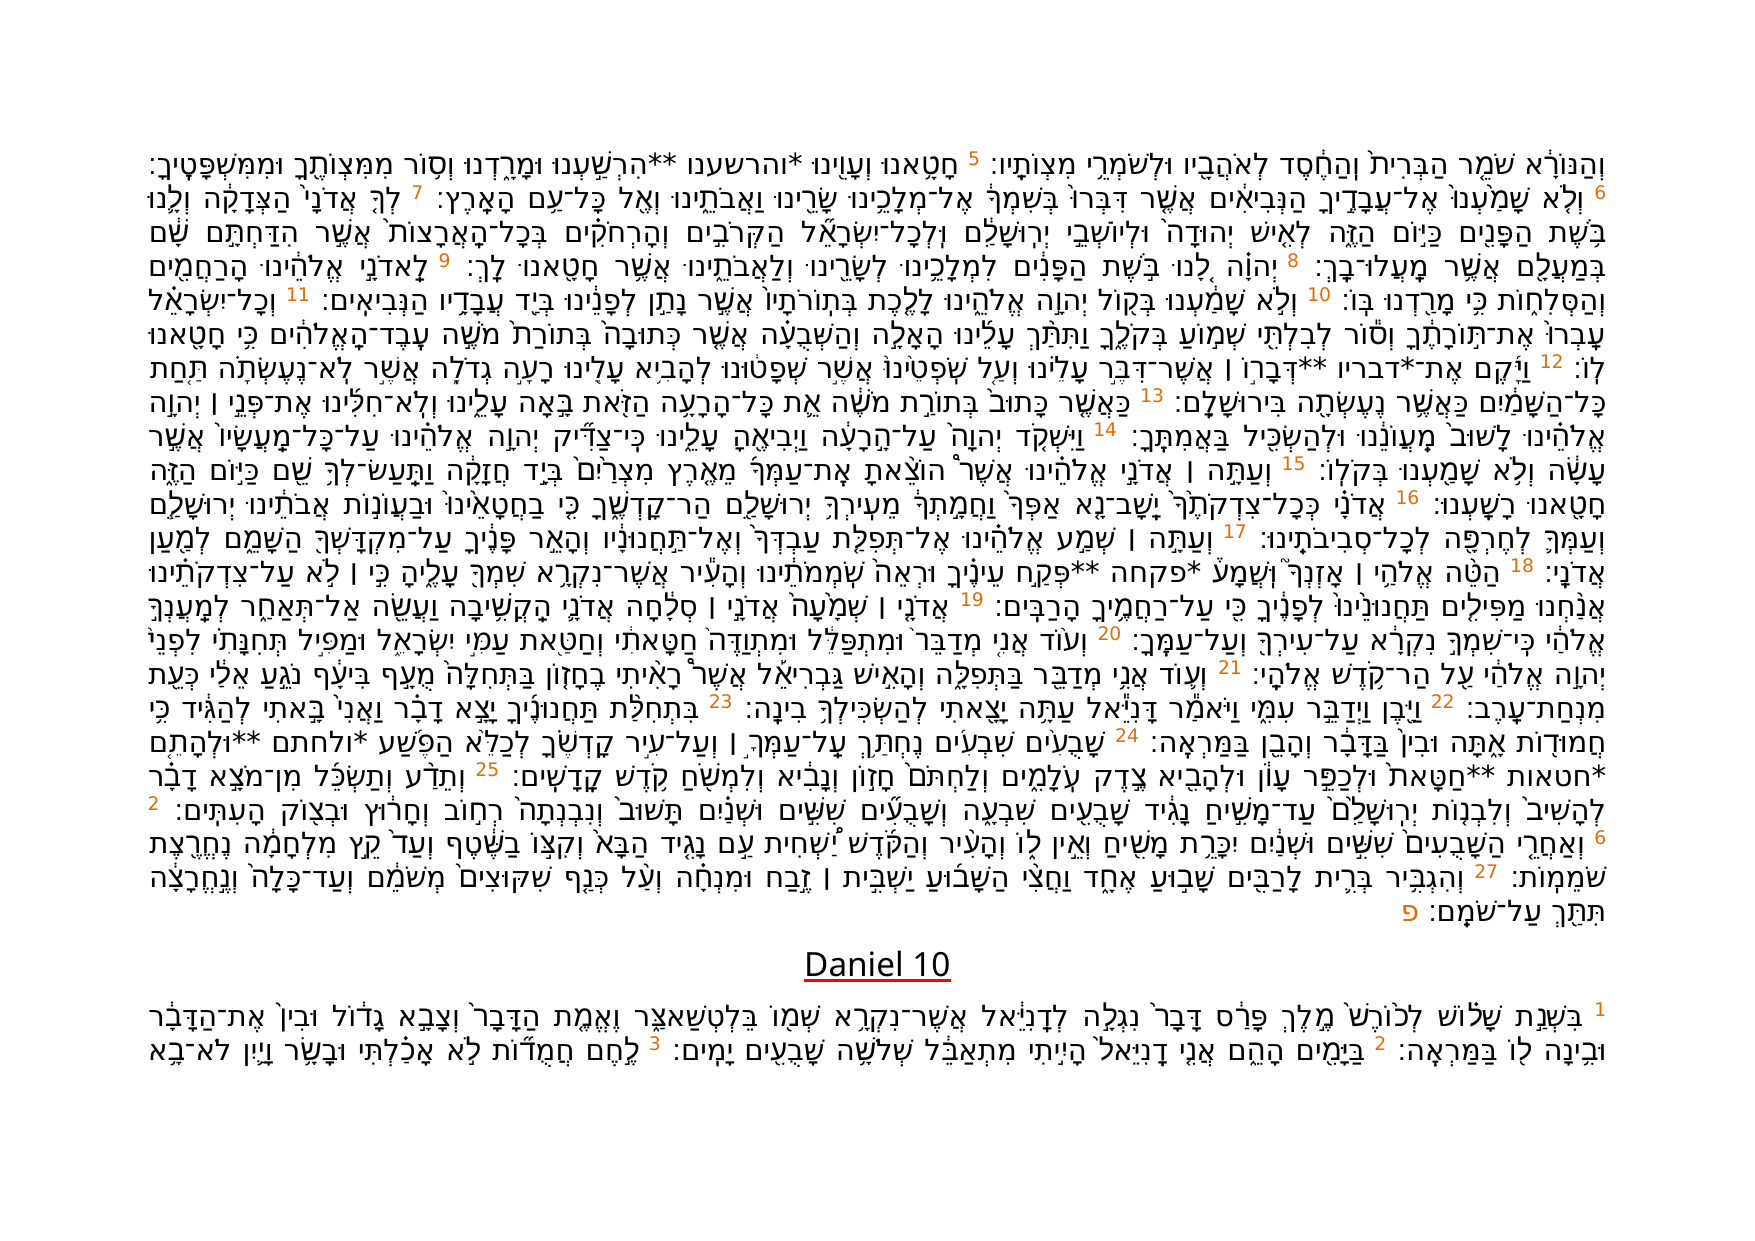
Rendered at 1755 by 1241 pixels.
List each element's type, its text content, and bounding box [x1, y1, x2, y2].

text Daniel 10 [148, 941, 1606, 987]
text 1 בִּשְׁנַ֣ת שָׁל֗וֹשׁ לְכ֙וֹרֶשׁ֙ מֶ֣לֶךְ פָּרַ֔ס דָּבָר֙ נִגְלָ֣ה לְדָֽנִיֵּ֔אל אֲשֶׁר־נִקְרָ֥א שְׁמ֖וֹ בֵּלְטְשַׁאצַּ֑ר וֶאֱמֶ֤ת הַדָּבָר֙ וְצָבָ֣א גָד֔וֹל וּבִין֙ אֶת־הַדָּבָ֔ר וּבִ֥ינָה ל֖וֹ בַּמַּרְאֶֽה׃ 2 בַּיָּמִ֖ים הָהֵ֑ם אֲנִ֤י דָֽנִיֵּאל֙ הָיִ֣יתִי מִתְאַבֵּ֔ל שְׁלֹשָׁ֥ה שָׁבֻעִ֖ים יָמִֽים׃ ‬‬3 לֶ֣חֶם חֲמֻד֞וֹת לֹ֣א אָכַ֗לְתִּי וּבָשָׂ֥ר וָיַ֛יִן לֹא־בָ֥א [148, 999, 1606, 1067]
text 1 בִּשְׁנַ֣ת אַחַ֗ת לְדָרְיָ֛וֶשׁ בֶּן־אֲחַשְׁוֵר֖וֹשׁ מִזֶּ֣רַע מָדָ֑י אֲשֶׁ֣ר הָמְלַ֔ךְ עַ֖ל מַלְכ֥וּת כַּשְׂדִּֽים׃ 2 בִּשְׁנַ֤ת אַחַת֙ לְמָלְכ֔וֹ אֲנִי֙ דָּֽנִיֵּ֔אל בִּינֹ֖תִי בַּסְּפָרִ֑ים מִסְפַּ֣ר הַשָּׁנִ֗ים אֲשֶׁ֨ר הָיָ֤ה דְבַר־יְהוָה֙ אֶל־יִרְמִיָ֣ה הַנָּבִ֔יא לְמַלֹּ֛אות לְחָרְב֥וֹת יְרוּשָׁלַ֖͏ִם שִׁבְעִ֥ים שָׁנָֽה׃ ‬‬3 וָאֶתְּנָ֣ה אֶת־פָּנַ֗י אֶל־אֲדֹנָי֙ הָֽאֱלֹהִ֔ים לְבַקֵּ֥שׁ תְּפִלָּ֖ה וְתַחֲנוּנִ֑ים בְּצ֖וֹם וְשַׂ֥ק וָאֵֽפֶר׃ ‬‬4 וָֽאֶתְפַּֽלְלָ֛ה לַיהוָ֥ה אֱלֹהַ֖י וָאֶתְוַדֶּ֑ה וָאֹֽמְרָ֗ה אָנָּ֤א אֲדֹנָי֙ הָאֵ֤ל הַגָּדוֹל֙ וְהַנּוֹרָ֔א שֹׁמֵ֤ר הַבְּרִית֙ וְֽהַחֶ֔סֶד לְאֹהֲבָ֖יו וּלְשֹׁמְרֵ֥י מִצְוֺתָֽיו׃ ‬‬5 חָטָ֥אנוּ וְעָוִ֖ינוּ *והרשענו **הִרְשַׁ֣עְנוּ וּמָרָ֑דְנוּ וְס֥וֹר מִמִּצְוֺתֶ֖ךָ וּמִמִּשְׁפָּטֶֽיךָ׃ ‬‬6 וְלֹ֤א שָׁמַ֙עְנוּ֙ אֶל־עֲבָדֶ֣יךָ הַנְּבִיאִ֔ים אֲשֶׁ֤ר דִּבְּרוּ֙ בְּשִׁמְךָ֔ אֶל־מְלָכֵ֥ינוּ שָׂרֵ֖ינוּ וַאֲבֹתֵ֑ינוּ וְאֶ֖ל כָּל־עַ֥ם הָאָֽרֶץ׃ ‬‬7 לְךָ֤ אֲדֹנָי֙ הַצְּדָקָ֔ה וְלָ֛נוּ בֹּ֥שֶׁת הַפָּנִ֖ים כַּיּ֣וֹם הַזֶּ֑ה לְאִ֤ישׁ יְהוּדָה֙ וּלְיוֹשְׁבֵ֣י יְרֽוּשָׁלִַ֔ם וּֽלְכָל־יִשְׂרָאֵ֞ל הַקְּרֹבִ֣ים וְהָרְחֹקִ֗ים בְּכָל־הָֽאֲרָצוֹת֙ אֲשֶׁ֣ר הִדַּחְתָּ֣ם שָׁ֔ם בְּמַעֲלָ֖ם אֲשֶׁ֥ר מָֽעֲלוּ־בָֽךְ׃ ‬‬8 יְהוָ֗ה לָ֚נוּ בֹּ֣שֶׁת הַפָּנִ֔ים לִמְלָכֵ֥ינוּ לְשָׂרֵ֖ינוּ וְלַאֲבֹתֵ֑ינוּ אֲשֶׁ֥ר חָטָ֖אנוּ לָֽךְ׃ ‬‬9 לַֽאדֹנָ֣י אֱלֹהֵ֔ינוּ הָרַחֲמִ֖ים וְהַסְּלִח֑וֹת כִּ֥י מָרַ֖דְנוּ בּֽוֹ׃ ‬‬10 וְלֹ֣א שָׁמַ֔עְנוּ בְּק֖וֹל יְהוָ֣ה אֱלֹהֵ֑ינוּ לָלֶ֤כֶת בְּתֽוֹרֹתָיו֙ אֲשֶׁ֣ר נָתַ֣ן לְפָנֵ֔ינוּ בְּיַ֖ד עֲבָדָ֥יו הַנְּבִיאִֽים׃ ‬‬11 וְכָל־יִשְׂרָאֵ֗ל עָֽבְרוּ֙ אֶת־תּ֣וֹרָתֶ֔ךָ וְס֕וֹר לְבִלְתִּ֖י שְׁמ֣וֹעַ בְּקֹלֶ֑ךָ וַתִּתַּ֨ךְ עָלֵ֜ינוּ הָאָלָ֣ה וְהַשְּׁבֻעָ֗ה אֲשֶׁ֤ר כְּתוּבָה֙ בְּתוֹרַת֙ מֹשֶׁ֣ה עֶֽבֶד־הָֽאֱלֹהִ֔ים כִּ֥י חָטָ֖אנוּ לֽוֹ׃ ‬‬12 וַיָּ֜קֶם אֶת־*דבריו **דְּבָר֣וֹ ׀ אֲשֶׁר־דִּבֶּ֣ר עָלֵ֗ינוּ וְעַ֤ל שֹֽׁפְטֵ֙ינוּ֙ אֲשֶׁ֣ר שְׁפָט֔וּנוּ לְהָבִ֥יא עָלֵ֖ינוּ רָעָ֣ה גְדֹלָ֑ה אֲשֶׁ֣ר לֹֽא־נֶעֶשְׂתָ֗ה תַּ֚חַת כָּל־הַשָּׁמַ֔יִם כַּאֲשֶׁ֥ר נֶעֶשְׂתָ֖ה בִּירוּשָׁלָֽ͏ִם׃ ‬‬13 כַּאֲשֶׁ֤ר כָּתוּב֙ בְּתוֹרַ֣ת מֹשֶׁ֔ה אֵ֛ת כָּל־הָרָעָ֥ה הַזֹּ֖את בָּ֣אָה עָלֵ֑ינוּ וְלֹֽא־חִלִּ֜ינוּ אֶת־פְּנֵ֣י ׀ יְהוָ֣ה אֱלֹהֵ֗ינוּ לָשׁוּב֙ מֵֽעֲוֺנֵ֔נוּ וּלְהַשְׂכִּ֖יל בַּאֲמִתֶּֽךָ׃ ‬‬14 וַיִּשְׁקֹ֤ד יְהוָה֙ עַל־הָ֣רָעָ֔ה וַיְבִיאֶ֖הָ עָלֵ֑ינוּ כִּֽי־צַדִּ֞יק יְהוָ֣ה אֱלֹהֵ֗ינוּ עַל־כָּל־מַֽעֲשָׂיו֙ אֲשֶׁ֣ר עָשָׂ֔ה וְלֹ֥א שָׁמַ֖עְנוּ בְּקֹלֽוֹ׃ ‬‬15 וְעַתָּ֣ה ׀ אֲדֹנָ֣י אֱלֹהֵ֗ינוּ אֲשֶׁר֩ הוֹצֵ֨אתָ אֶֽת־עַמְּךָ֜ מֵאֶ֤רֶץ מִצְרַ֙יִם֙ בְּיָ֣ד חֲזָקָ֔ה וַתַּֽעַשׂ־לְךָ֥ שֵׁ֖ם כַּיּ֣וֹם הַזֶּ֑ה חָטָ֖אנוּ רָשָֽׁעְנוּ׃ ‬‬16 אֲדֹנָ֗י כְּכָל־צִדְקֹתֶ֙ךָ֙ יָֽשָׁב־נָ֤א אַפְּךָ֙ וַחֲמָ֣תְךָ֔ מֵעִֽירְךָ֥ יְרוּשָׁלַ֖͏ִם הַר־קָדְשֶׁ֑ךָ כִּ֤י בַחֲטָאֵ֙ינוּ֙ וּבַעֲוֺנ֣וֹת אֲבֹתֵ֔ינוּ יְרוּשָׁלַ֧͏ִם וְעַמְּךָ֛ לְחֶרְפָּ֖ה לְכָל־סְבִיבֹתֵֽינוּ׃ ‬‬17 וְעַתָּ֣ה ׀ שְׁמַ֣ע אֱלֹהֵ֗ינוּ אֶל־תְּפִלַּ֤ת עַבְדְּךָ֙ וְאֶל־תַּ֣חֲנוּנָ֔יו וְהָאֵ֣ר פָּנֶ֔יךָ עַל־מִקְדָּשְׁךָ֖ הַשָּׁמֵ֑ם לְמַ֖עַן אֲדֹנָֽי׃ ‬‬18 הַטֵּ֨ה אֱלֹהַ֥י ׀ אָזְנְךָ֮ וּֽשֲׁמָע֒ *פקחה **פְּקַ֣ח עֵינֶ֗יךָ וּרְאֵה֙ שֹֽׁמְמֹתֵ֔ינוּ וְהָעִ֕יר אֲשֶׁר־נִקְרָ֥א שִׁמְךָ֖ עָלֶ֑יהָ כִּ֣י ׀ לֹ֣א עַל־צִדְקֹתֵ֗ינוּ אֲנַ֨חְנוּ מַפִּילִ֤ים תַּחֲנוּנֵ֙ינוּ֙ לְפָנֶ֔יךָ כִּ֖י עַל־רַחֲמֶ֥יךָ הָרַבִּֽים׃ ‬‬19 אֲדֹנָ֤י ׀ שְׁמָ֙עָה֙ אֲדֹנָ֣י ׀ סְלָ֔חָה אֲדֹנָ֛י הַֽקֲשִׁ֥יבָה וַעֲשֵׂ֖ה אַל־תְּאַחַ֑ר לְמַֽעֲנְךָ֣ אֱלֹהַ֔י כִּֽי־שִׁמְךָ֣ נִקְרָ֔א עַל־עִירְךָ֖ וְעַל־עַמֶּֽךָ׃ ‬‬20 וְע֨וֹד אֲנִ֤י מְדַבֵּר֙ וּמִתְפַּלֵּ֔ל וּמִתְוַדֶּה֙ חַטָּאתִ֔י וְחַטַּ֖את עַמִּ֣י יִשְׂרָאֵ֑ל וּמַפִּ֣יל תְּחִנָּתִ֗י לִפְנֵי֙ יְהוָ֣ה אֱלֹהַ֔י עַ֖ל הַר־קֹ֥דֶשׁ אֱלֹהָֽי׃ ‬‬21 וְע֛וֹד אֲנִ֥י מְדַבֵּ֖ר בַּתְּפִלָּ֑ה וְהָאִ֣ישׁ גַּבְרִיאֵ֡ל אֲשֶׁר֩ רָאִ֨יתִי בֶחָז֤וֹן בַּתְּחִלָּה֙ מֻעָ֣ף בִּיעָ֔ף נֹגֵ֣עַ אֵלַ֔י כְּעֵ֖ת מִנְחַת־עָֽרֶב׃ ‬‬22 וַיָּ֖בֶן וַיְדַבֵּ֣ר עִמִּ֑י וַיֹּאמַ֕ר דָּנִיֵּ֕אל עַתָּ֥ה יָצָ֖אתִי לְהַשְׂכִּילְךָ֥ בִינָֽה׃ ‬‬23 בִּתְחִלַּ֨ת תַּחֲנוּנֶ֜יךָ יָצָ֣א דָבָ֗ר וַאֲנִי֙ בָּ֣אתִי לְהַגִּ֔יד כִּ֥י חֲמוּד֖וֹת אָ֑תָּה וּבִין֙ בַּדָּבָ֔ר וְהָבֵ֖ן בַּמַּרְאֶֽה׃ ‬‬24 שָׁבֻעִ֨ים שִׁבְעִ֜ים נֶחְתַּ֥ךְ עַֽל־עַמְּךָ֣ ׀ וְעַל־עִ֣יר קָדְשֶׁ֗ךָ לְכַלֵּ֨א הַפֶּ֜שַׁע *ולחתם **וּלְהָתֵ֤ם *חטאות **חַטָּאת֙ וּלְכַפֵּ֣ר עָוֺ֔ן וּלְהָבִ֖יא צֶ֣דֶק עֹֽלָמִ֑ים וְלַחְתֹּם֙ חָז֣וֹן וְנָבִ֔יא וְלִמְשֹׁ֖חַ קֹ֥דֶשׁ קָֽדָשִֽׁים׃ ‬‬25 וְתֵדַ֨ע וְתַשְׂכֵּ֜ל מִן־מֹצָ֣א דָבָ֗ר לְהָשִׁיב֙ וְלִבְנ֤וֹת יְרֽוּשָׁלִַ֙ם֙ עַד־מָשִׁ֣יחַ נָגִ֔יד שָׁבֻעִ֖ים שִׁבְעָ֑ה וְשָׁבֻעִ֞ים שִׁשִּׁ֣ים וּשְׁנַ֗יִם תָּשׁוּב֙ וְנִבְנְתָה֙ רְח֣וֹב וְחָר֔וּץ וּבְצ֖וֹק הָעִתִּֽים׃ ‬‬26 וְאַחֲרֵ֤י הַשָּׁבֻעִים֙ שִׁשִּׁ֣ים וּשְׁנַ֔יִם יִכָּרֵ֥ת מָשִׁ֖יחַ וְאֵ֣ין ל֑וֹ וְהָעִ֨יר וְהַקֹּ֜דֶשׁ יַ֠שְׁחִית עַ֣ם נָגִ֤יד הַבָּא֙ וְקִצּ֣וֹ בַשֶּׁ֔טֶף וְעַד֙ קֵ֣ץ מִלְחָמָ֔ה נֶחֱרֶ֖צֶת שֹׁמֵמֽוֹת׃ ‬‬27 וְהִגְבִּ֥יר בְּרִ֛ית לָרַבִּ֖ים שָׁב֣וּעַ אֶחָ֑ד וַחֲצִ֨י הַשָּׁב֜וּעַ יַשְׁבִּ֣ית ׀ זֶ֣בַח וּמִנְחָ֗ה וְעַ֨ל כְּנַ֤ף שִׁקּוּצִים֙ מְשֹׁמֵ֔ם וְעַד־כָּלָה֙ וְנֶ֣חֱרָצָ֔ה תִּתַּ֖ךְ עַל־שֹׁמֵֽם׃ פ ‬‬‬‬‬‬‬‬‬‬‬‬‬‬‬‬‬‬‬‬‬‬‬‬‬‬‬‬ [148, 148, 1606, 929]
